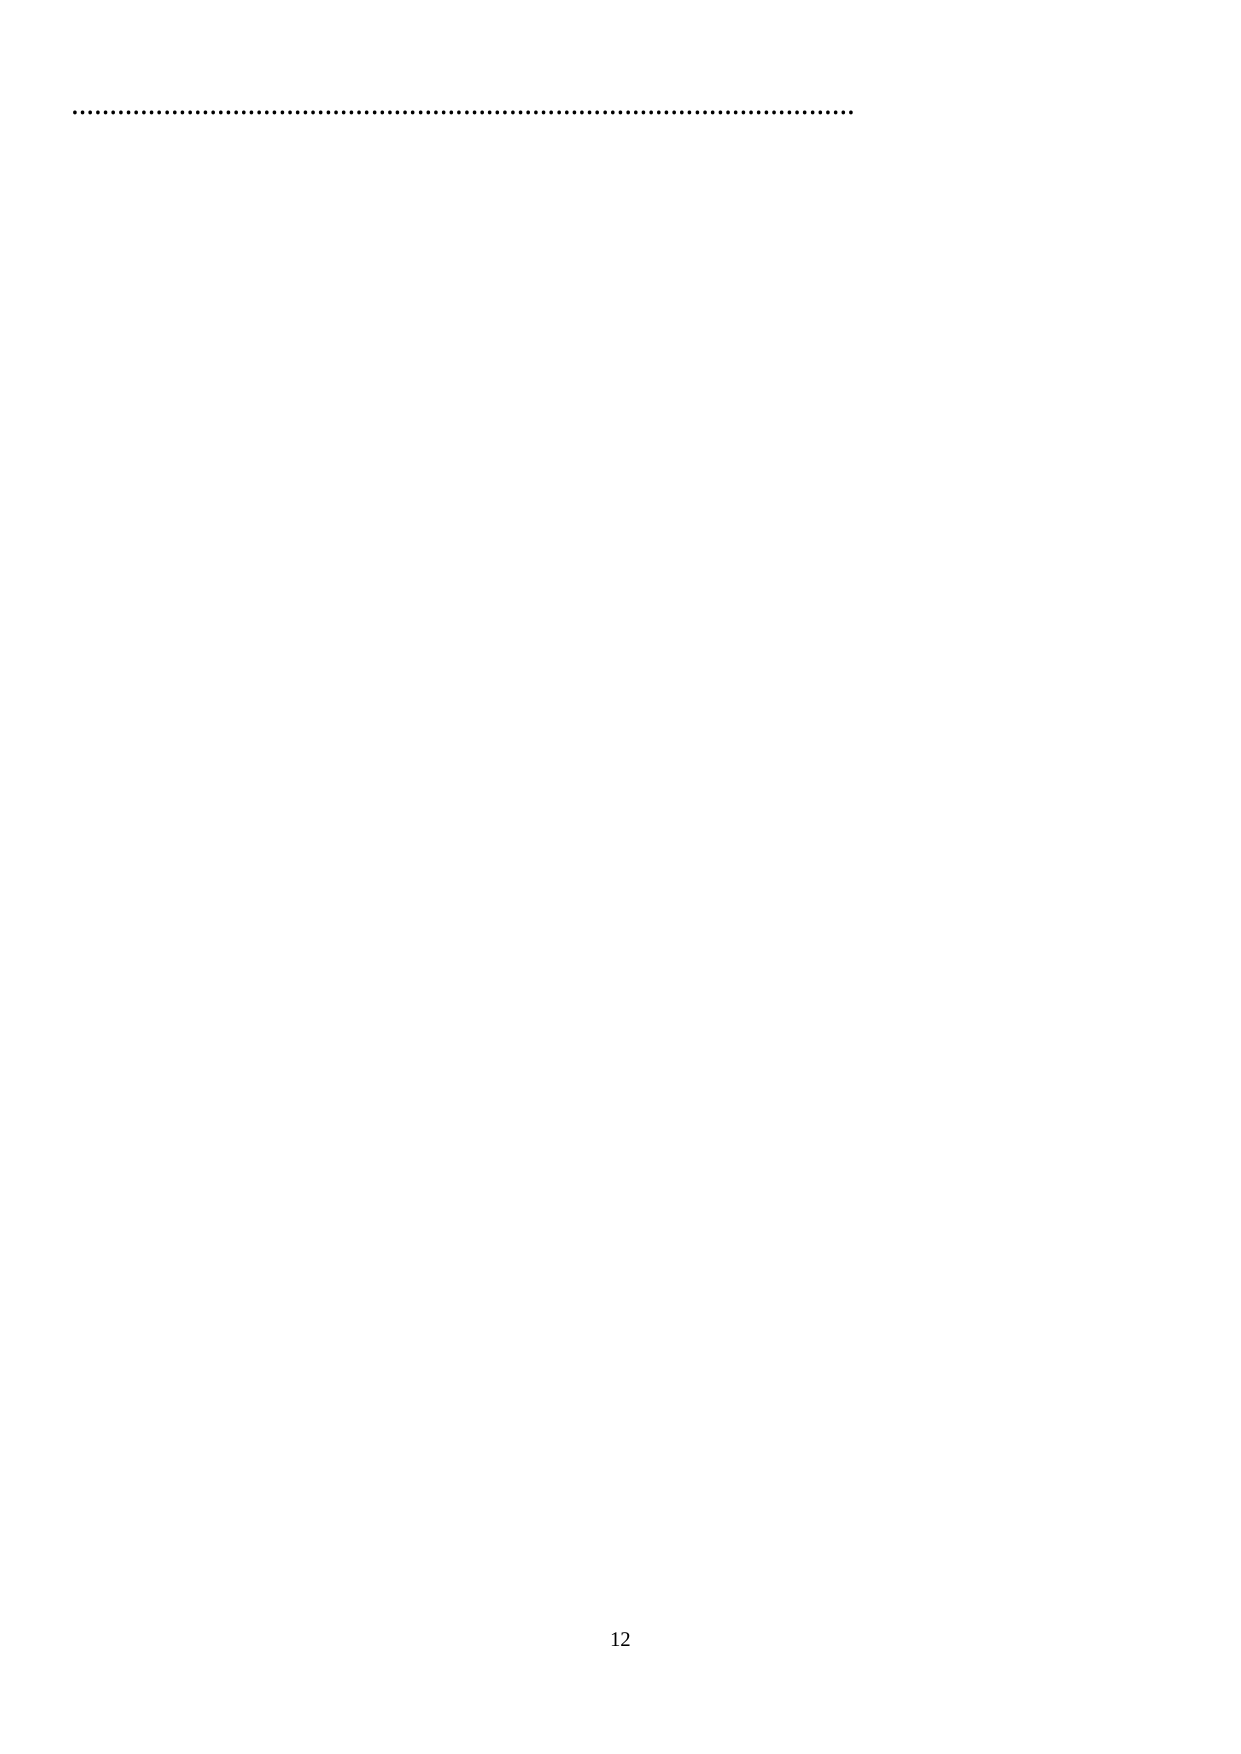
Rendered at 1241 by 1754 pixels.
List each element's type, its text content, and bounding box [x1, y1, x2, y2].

text ………………………………………………………………………………………… [71, 71, 1169, 125]
